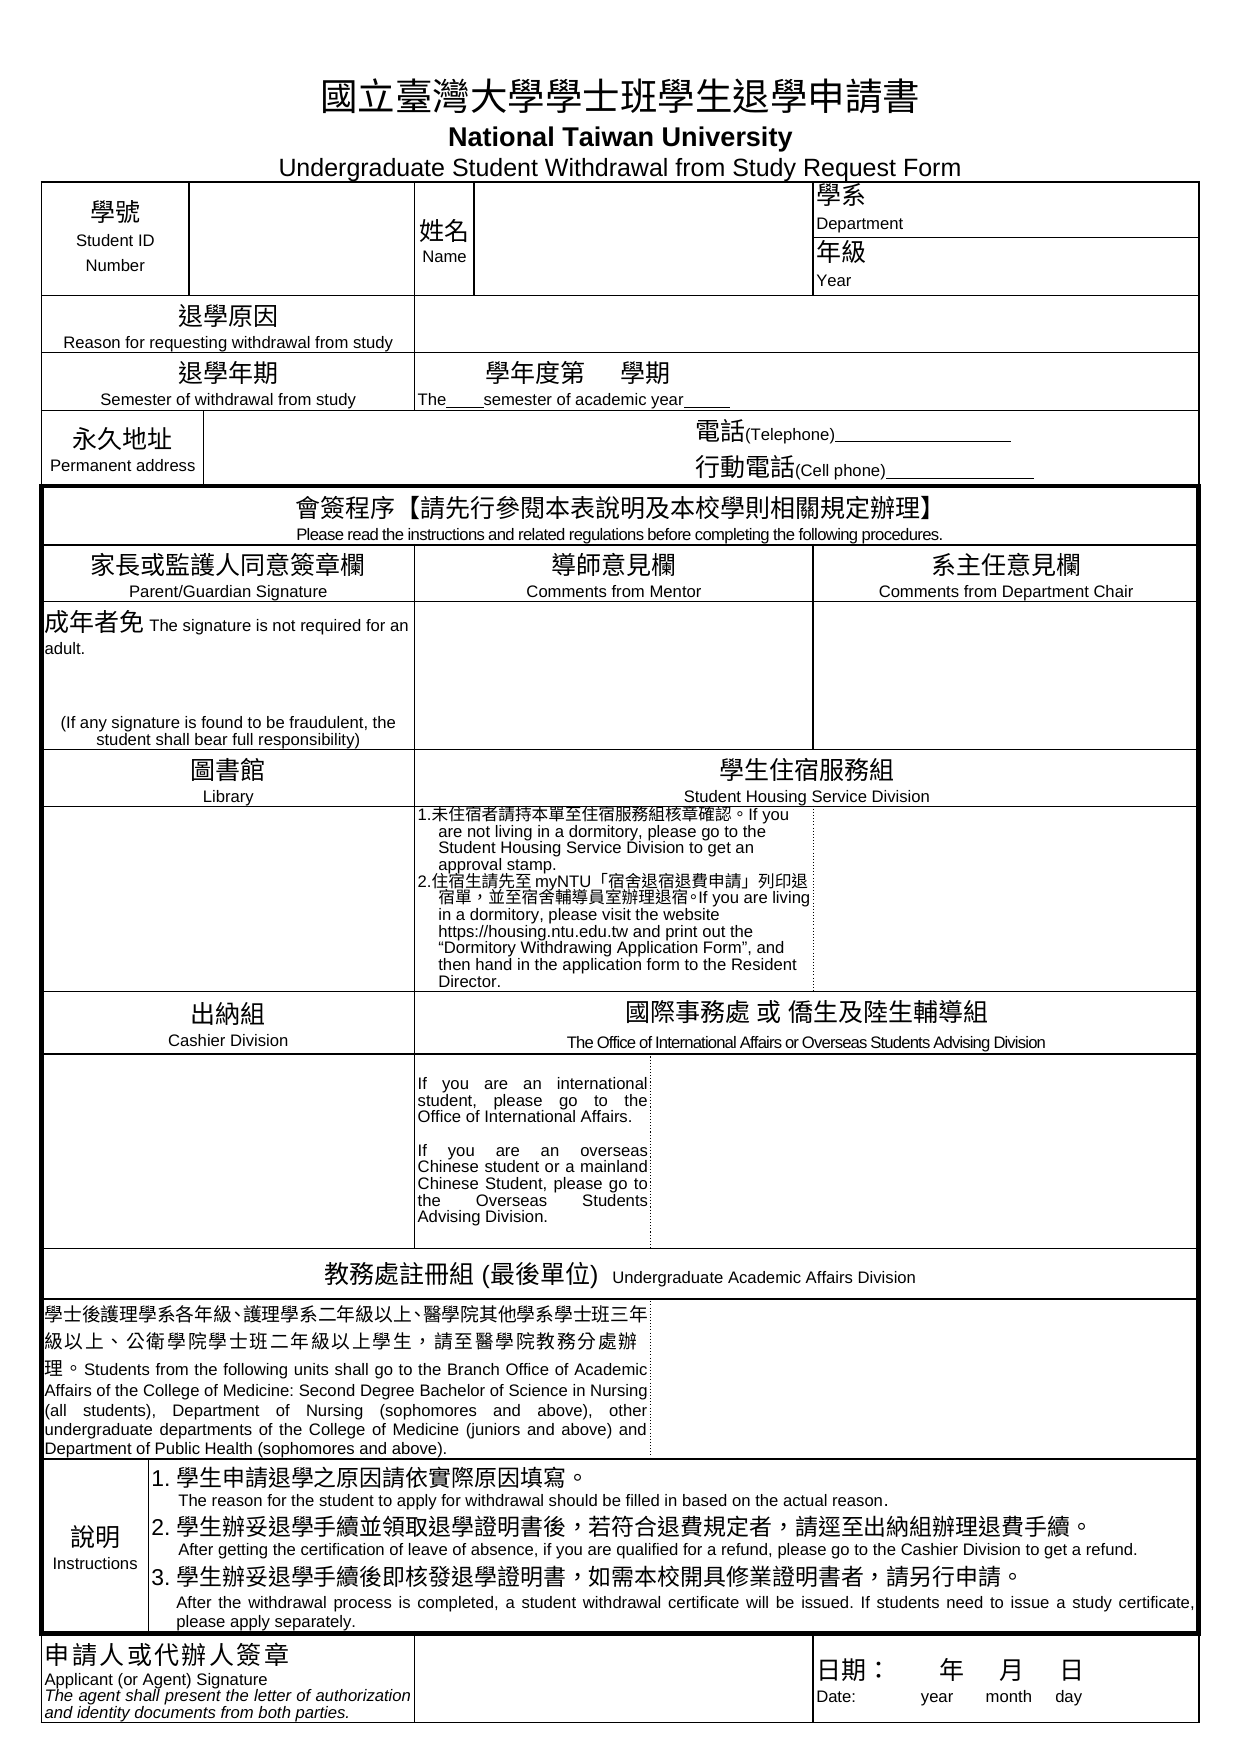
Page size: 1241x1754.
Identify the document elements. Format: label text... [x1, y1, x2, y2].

table_cell 成年者免 The signature is not required for an adult. (If any signature is found to be fraudulent, the student shall bear full responsibility) [44, 602, 414, 749]
table_cell [651, 1055, 1196, 1247]
table_header [475, 183, 812, 294]
table_cell 日期： 年 月 日 Date: year month day [814, 1636, 1198, 1722]
table_cell [651, 1300, 1196, 1458]
table_header 姓名 Name [415, 183, 473, 294]
table_cell 圖書館 Library [44, 750, 414, 806]
table_cell 學年度第 學期 The semester of academic year [415, 353, 1198, 410]
table_cell 電話(Telephone) 行動電話(Cell phone) [204, 411, 1198, 484]
table_cell 學生住宿服務組 Student Housing Service Division [415, 750, 1196, 806]
table_header [190, 183, 414, 294]
text 國立臺灣大學學士班學生退學申請書 [75, 67, 1165, 121]
table_cell 1.未住宿者請持本單至住宿服務組核章確認。If you are not living in a dormitory, please go to the Student Housing Service Division to get an approval stamp. 2.住宿生請先至myNTU「宿舍退宿退費申請」列印退宿單，並至宿舍輔導員室辦理退宿。If you are living in a dormitory, please visit the website https://housing.ntu.edu.tw and print out the “Dormitory Withdrawing Application Form”, and then hand in the application form to the Resident Director. [415, 807, 813, 991]
table_header 學系 Department [814, 183, 1198, 237]
table_cell 申請人或代辦人簽章 Applicant (or Agent) Signature The agent shall present the letter of authorization and identity documents from both parties. [42, 1636, 414, 1722]
table_cell 國際事務處 或 僑生及陸生輔導組 The Office of International Affairs or Overseas Students Advising Division [415, 992, 1196, 1053]
table_cell 出納組 Cashier Division [44, 992, 414, 1053]
table_cell 永久地址 Permanent address [42, 411, 203, 484]
table_cell 學士後護理學系各年級、護理學系二年級以上、醫學院其他學系學士班三年級以上、公衛學院學士班二年級以上學生，請至醫學院教務分處辦理。Students from the following units shall go to the Branch Office of Academic Affairs of the College of Medicine: Second Degree Bachelor of Science in Nursing (all students), Department of Nursing (sophomores and above), other undergraduate departments of the College of Medicine (juniors and above) and Department of Public Health (sophomores and above). [44, 1300, 651, 1458]
table_cell 教務處註冊組 (最後單位) Undergraduate Academic Affairs Division [44, 1249, 1196, 1298]
table_cell 退學原因 Reason for requesting withdrawal from study [42, 296, 414, 352]
table_cell [813, 807, 1196, 991]
table_cell [415, 1636, 812, 1722]
table_cell 學生申請退學之原因請依實際原因填寫。 The reason for the student to apply for withdrawal should be filled in based on the actual reason. 學生辦妥退學手續並領取退學證明書後，若符合退費規定者，請逕至出納組辦理退費手續。 After getting the certification of leave of absence, if you are qualified for a refund, please go to the Cashier Division to get a refund. 學生辦妥退學手續後即核發退學證明書，如需本校開具修業證明書者，請另行申請。 After the withdrawal process is completed, a student withdrawal certificate will be issued. If students need to issue a study certificate, please apply separately. [149, 1460, 1196, 1631]
table_cell 系主任意見欄 Comments from Department Chair [814, 546, 1196, 601]
table_cell 年級 Year [814, 238, 1198, 294]
table_cell 會簽程序【請先行參閱本表說明及本校學則相關規定辦理】 Please read the instructions and related regulations before completing the following procedures. [44, 488, 1196, 544]
table_cell 導師意見欄 Comments from Mentor [415, 546, 812, 601]
text Undergraduate Student Withdrawal from Study Request Form [75, 152, 1165, 181]
table_cell If you are an international student, please go to the Office of International Affairs. If you are an overseas Chinese student or a mainland Chinese Student, please go to the Overseas Students Advising Division. [415, 1055, 651, 1247]
table_cell [44, 807, 414, 991]
table_cell [814, 602, 1196, 749]
table_header 學號 Student ID Number [42, 183, 188, 294]
table_cell 退學年期 Semester of withdrawal from study [42, 353, 414, 410]
text National Taiwan University [75, 121, 1165, 152]
table_cell [415, 602, 812, 749]
table_cell [44, 1055, 414, 1247]
table_cell 家長或監護人同意簽章欄 Parent/Guardian Signature [44, 546, 414, 601]
table_cell [415, 296, 1198, 352]
table_cell 說明 Instructions [44, 1460, 148, 1631]
